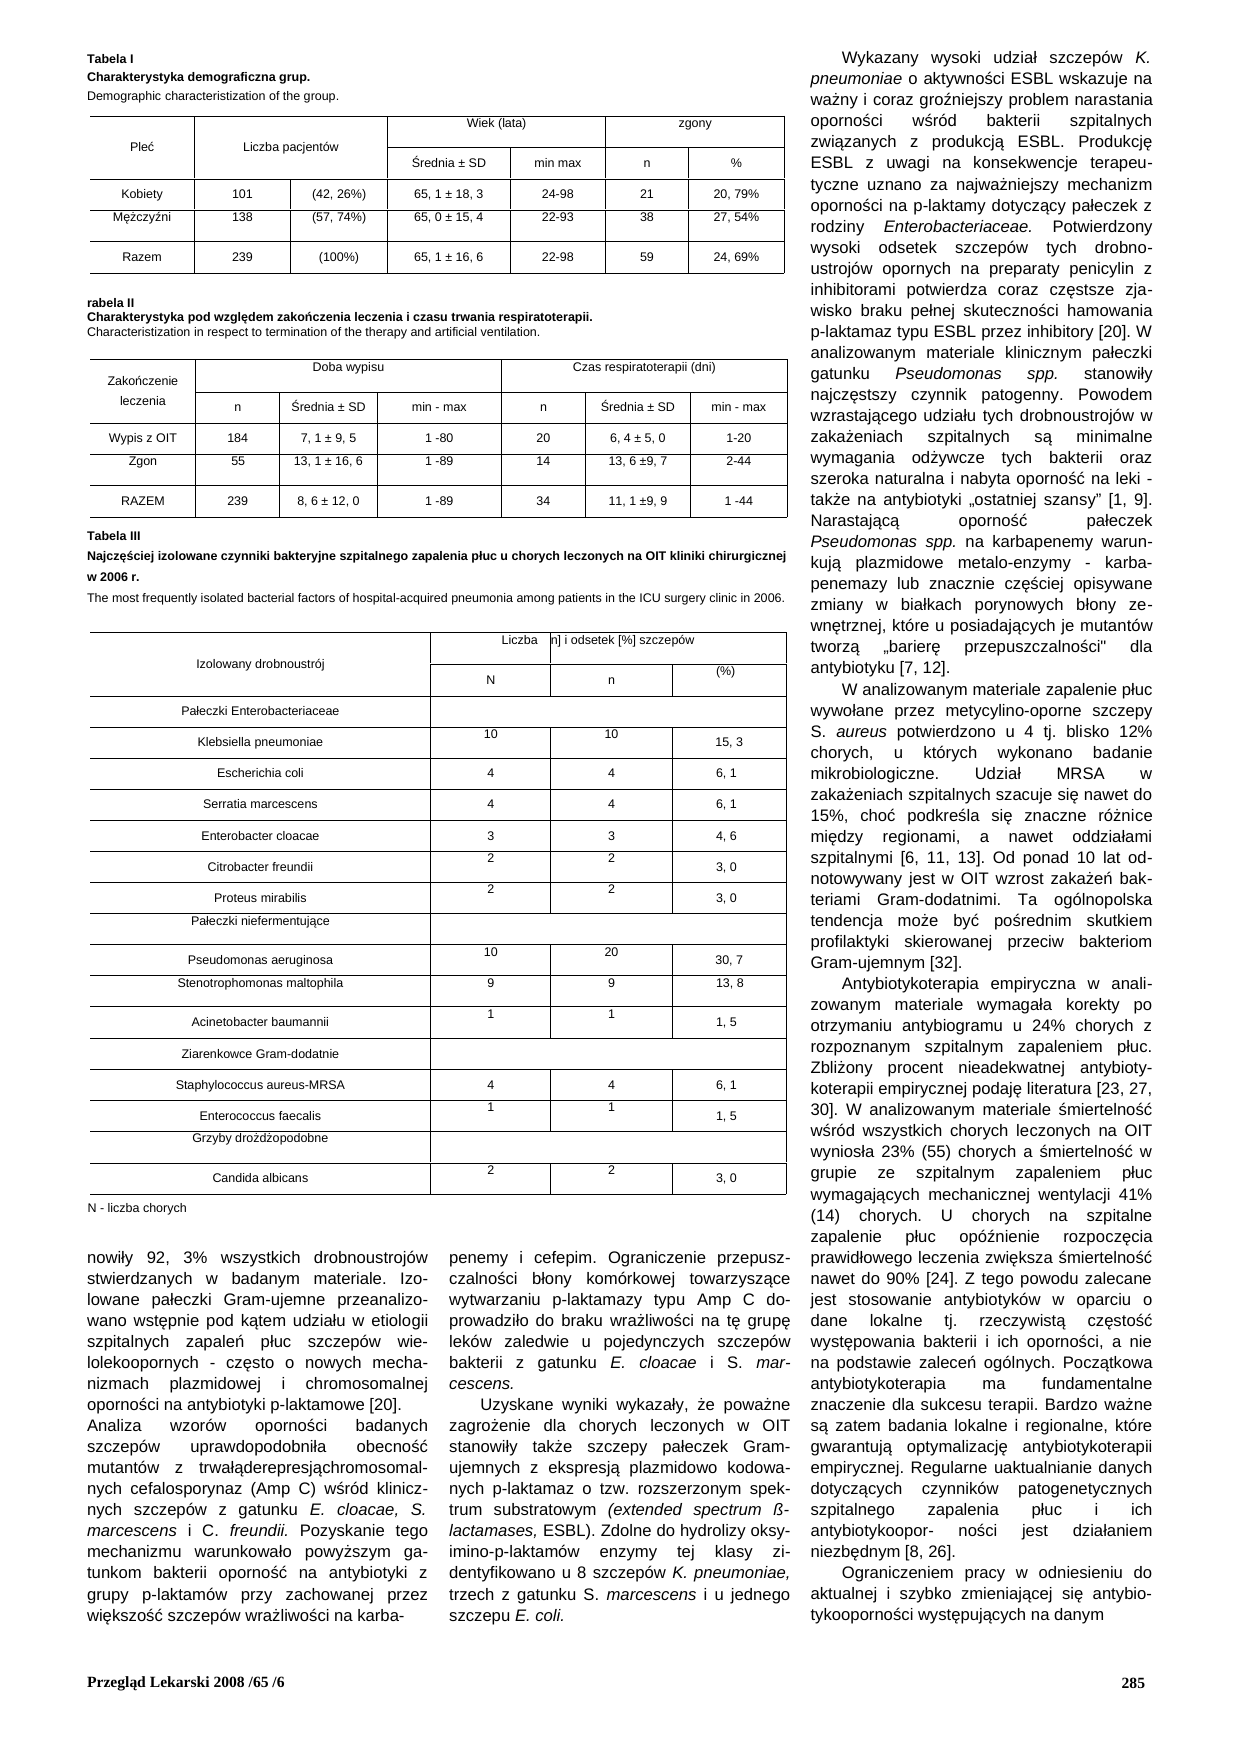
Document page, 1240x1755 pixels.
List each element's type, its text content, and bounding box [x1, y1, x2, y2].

table_cell min - max [691, 393, 787, 423]
table_cell Wypis z OIT [90, 424, 195, 454]
text Najczęściej izolowane czynniki bakteryjne szpitalnego zapalenia płuc u chorych leczonych na OIT kliniki chirurgicznej w 2006 r. [87, 549, 788, 584]
table_cell Mężczyźni [90, 211, 194, 241]
table_cell 21 [606, 180, 688, 209]
text Ograniczeniem pracy w odniesieniu do aktualnej i szybko zmieniającej się antybio- tykooporności występujących na danym [810, 1563, 1152, 1624]
table_cell 2-44 [691, 455, 787, 485]
table_cell Citrobacter freundii [90, 852, 430, 882]
table_cell 13, 6 ±9, 7 [586, 455, 690, 485]
text Uzyskane wyniki wykazały, że poważne zagrożenie dla chorych leczonych w OIT stanowiły także szczepy pałeczek Gram- ujemnych z ekspresją plazmidowo kodowa­nych p-laktamaz o tzw. rozszerzonym spek­trum substratowym (extended spectrum ß- lactamases, ESBL). Zdolne do hydrolizy oksy-imino-p-laktamów enzymy tej klasy zi­dentyfikowano u 8 szczepów K. pneumo­niae, trzech z gatunku S. marcescens i u jednego szczepu E. coli. [449, 1395, 790, 1624]
table_cell 3 [431, 821, 550, 851]
table_header Wiek (lata) [388, 117, 605, 147]
text The most frequently isolated bacterial factors of hospital-acquired pneumonia among patients in the ICU surgery clinic in 2006. [87, 591, 788, 605]
table_cell N [431, 665, 550, 696]
table_cell 8, 6 ± 12, 0 [280, 486, 377, 517]
table_cell 10 [431, 945, 550, 975]
table_cell (57, 74%) [291, 211, 387, 241]
text Antybiotykoterapia empiryczna w anali­zowanym materiale wymagała korekty po otrzymaniu antybiogramu u 24% chorych z rozpoznanym szpitalnym zapaleniem płuc. Zbliżony procent nieadekwatnej antybioty- koterapii empirycznej podaję literatura [23, 27, 30]. W analizowanym materiale śmiertelność wśród wszystkich chorych le­czonych na OIT wyniosła 23% (55) chorych a śmiertelność w grupie ze szpitalnym za­paleniem płuc wymagających mechanicznej wentylacji 41% (14) chorych. U chorych na szpitalne zapalenie płuc opóźnienie rozpo­częcia prawidłowego leczenia zwiększa śmiertelność nawet do 90% [24]. Z tego powodu zalecane jest stosowanie antybio­tyków w oparciu o dane lokalne tj. rzeczy­wistą częstość występowania bakterii i ich oporności, a nie na podstawie zaleceń ogól­nych. Początkowa antybiotykoterapia ma fundamentalne znaczenie dla sukcesu te­rapii. Bardzo ważne są zatem badania lo­kalne i regionalne, które gwarantują opty­malizację antybiotykoterapii empirycznej. Regularne uaktualnianie danych dotyczą­cych czynników patogenetycznych szpital­nego zapalenia płuc i ich antybiotykoopor- ności jest działaniem niezbędnym [8, 26]. [810, 974, 1152, 1561]
table_cell [431, 1039, 786, 1069]
table_cell n [606, 148, 688, 178]
table_cell 2 [551, 1164, 672, 1194]
table_cell Acinetobacter baumannii [90, 1007, 430, 1038]
text nowiły 92, 3% wszystkich drobnoustrojów stwierdzanych w badanym materiale. Izo­lowane pałeczki Gram-ujemne przeanalizo­wano wstępnie pod kątem udziału w etiolo­gii szpitalnych zapaleń płuc szczepów wie- lolekoopornych - często o nowych mecha­nizmach plazmidowej i chromosomalnej oporności na antybiotyki p-laktamowe [20]. [87, 1248, 428, 1414]
table_cell 1-20 [691, 424, 787, 454]
text Tabela I [87, 52, 367, 66]
table_cell 1 [431, 1101, 550, 1131]
text N - liczba chorych [87, 1201, 201, 1215]
table_cell 1, 5 [673, 1101, 786, 1131]
table_cell 10 [431, 728, 550, 758]
table_cell RAZEM [90, 486, 195, 517]
table_cell 4 [551, 1070, 672, 1100]
table_cell 3, 0 [673, 883, 786, 913]
table_cell [431, 1132, 786, 1162]
table_cell Serratia marcescens [90, 790, 430, 820]
table_cell 7, 1 ± 9, 5 [280, 424, 377, 454]
table_cell 4 [431, 759, 550, 789]
table_cell 14 [502, 455, 585, 485]
table_cell 239 [196, 486, 279, 517]
table_cell 24-98 [511, 180, 605, 209]
text Tabela III [87, 528, 788, 542]
table_cell 2 [431, 852, 550, 882]
table_cell Enterococcus faecalis [90, 1101, 430, 1131]
table_cell 1 -89 [378, 455, 501, 485]
text Charakterystyka demograficzna grup. [87, 70, 367, 84]
table_cell 6, 1 [673, 790, 786, 820]
table_cell 239 [195, 242, 290, 273]
table_cell Pseudomonas aeruginosa [90, 945, 430, 975]
table_cell 11, 1 ±9, 9 [586, 486, 690, 517]
table_cell 2 [431, 1164, 550, 1194]
table_cell 13, 8 [673, 976, 786, 1006]
table_cell 1 -80 [378, 424, 501, 454]
table_cell 1, 5 [673, 1007, 786, 1038]
table_cell 3 [551, 821, 672, 851]
table_cell 65, 1 ± 18, 3 [388, 180, 510, 209]
table_header n] i odsetek [%] szczepów [551, 633, 786, 663]
table_header Zakończenie leczenia [90, 360, 195, 423]
table_cell Średnia ± SD [280, 393, 377, 423]
table_cell 65, 0 ± 15, 4 [388, 211, 510, 241]
table_cell 20, 79% [689, 180, 784, 209]
table_cell 20 [502, 424, 585, 454]
table_cell Pałeczki niefermentujące [90, 914, 430, 944]
table_cell 138 [195, 211, 290, 241]
text W analizowanym materiale zapalenie płuc wywołane przez metycylino-oporne szczepy S. aureus potwierdzono u 4 tj. bli­sko 12% chorych, u których wykonano ba­danie mikrobiologiczne. Udział MRSA w zakażeniach szpitalnych szacuje się nawet do 15%, choć podkreśla się znaczne różni­ce między regionami, a nawet oddziałami szpitalnymi [6, 11, 13]. Od ponad 10 lat od­notowywany jest w OIT wzrost zakażeń bak­teriami Gram-dodatnimi. Ta ogólnopolska tendencja może być pośrednim skutkiem profilaktyki skierowanej przeciw bakteriom Gram-ujemnym [32]. [810, 679, 1152, 972]
table_cell (%) [673, 665, 786, 696]
table_cell 22-98 [511, 242, 605, 273]
table_cell 24, 69% [689, 242, 784, 273]
text Analiza wzorów oporności badanych szczepów uprawdopodobniła obecność mutantów z trwałąderepresjąchromosomal- nych cefalosporynaz (Amp C) wśród klinicz­nych szczepów z gatunku E. cloacae, S. marcescens i C. freundii. Pozyskanie tego mechanizmu warunkowało powyższym ga­tunkom bakterii oporność na antybiotyki z grupy p-laktamów przy zachowanej przez większość szczepów wrażliwości na karba- [87, 1416, 428, 1624]
table_cell 15, 3 [673, 728, 786, 758]
table_cell 6, 4 ± 5, 0 [586, 424, 690, 454]
table_cell 9 [431, 976, 550, 1006]
text Demographic characteristization of the group. [87, 89, 367, 103]
table_cell 101 [195, 180, 290, 209]
table_cell Średnia ± SD [388, 148, 510, 178]
table_header Izolowany drobnoustrój [90, 633, 430, 696]
table_cell 10 [551, 728, 672, 758]
table_cell 1 [431, 1007, 550, 1038]
table_cell Stenotrophomonas maltophila [90, 976, 430, 1006]
table_cell Zgon [90, 455, 195, 485]
table_cell 4, 6 [673, 821, 786, 851]
table_cell 1 [551, 1007, 672, 1038]
text Przegląd Lekarski 2008 /65 /6 [87, 1673, 319, 1691]
table_header zgony [606, 117, 784, 147]
text Characteristization in respect to termination of the therapy and artificial ventilation. [87, 324, 647, 339]
table_cell min max [511, 148, 605, 178]
table_header Pleć [90, 117, 194, 178]
table_cell (42, 26%) [291, 180, 387, 209]
table_cell 9 [551, 976, 672, 1006]
table_cell 6, 1 [673, 1070, 786, 1100]
table_cell Kobiety [90, 180, 194, 209]
table_header Liczba pacjentów [195, 117, 387, 178]
text Charakterystyka pod względem zakończenia leczenia i czasu trwania respiratoterapii. [87, 310, 647, 324]
table_cell Candida albicans [90, 1164, 430, 1194]
table_cell Staphylococcus aureus-MRSA [90, 1070, 430, 1100]
table_cell % [689, 148, 784, 178]
table_cell [431, 697, 786, 727]
text Wykazany wysoki udział szczepów K. pneumoniae o aktywności ESBL wskazuje na ważny i coraz groźniejszy problem nara­stania oporności wśród bakterii szpitalnych związanych z produkcją ESBL. Produkcję ESBL z uwagi na konsekwencje terapeu­tyczne uznano za najważniejszy mechanizm oporności na p-laktamy dotyczący pałeczek z rodziny Enterobacteriaceae. Potwierdzo­ny wysoki odsetek szczepów tych drobno­ustrojów opornych na preparaty penicylin z inhibitorami potwierdza coraz częstsze zja­wisko braku pełnej skuteczności hamowa­nia p-laktamaz typu ESBL przez inhibitory [20]. W analizowanym materiale klinicznym pałeczki gatunku Pseudomonas spp. stano­wiły najczęstszy czynnik patogenny. Powo­dem wzrastającego udziału tych drobno­ustrojów w zakażeniach szpitalnych są mi­nimalne wymagania odżywcze tych bakterii oraz szeroka naturalna i nabyta oporność na leki - także na antybiotyki „ostatniej szan­sy” [1, 9]. Narastającą oporność pałeczek Pseudomonas spp. na karbapenemy warun­kują plazmidowe metalo-enzymy - karba- penemazy lub znacznie częściej opisywa­ne zmiany w białkach porynowych błony ze­wnętrznej, które u posiadających je mutan­tów tworzą „barierę przepuszczalności" dla antybiotyku [7, 12]. [810, 48, 1152, 677]
table_cell 2 [551, 852, 672, 882]
table_cell 4 [431, 790, 550, 820]
table_cell 22-93 [511, 211, 605, 241]
table_cell 4 [551, 790, 672, 820]
table_cell 2 [431, 883, 550, 913]
table_cell 59 [606, 242, 688, 273]
table_cell Proteus mirabilis [90, 883, 430, 913]
table_cell 20 [551, 945, 672, 975]
table_cell Klebsiella pneumoniae [90, 728, 430, 758]
table_cell Średnia ± SD [586, 393, 690, 423]
table_cell Escherichia coli [90, 759, 430, 789]
text penemy i cefepim. Ograniczenie przepusz­czalności błony komórkowej towarzyszące wytwarzaniu p-laktamazy typu Amp C do­prowadziło do braku wrażliwości na tę gru­pę leków zaledwie u pojedynczych szcze­pów bakterii z gatunku E. cloacae i S. mar­cescens. [449, 1248, 790, 1393]
table_cell 1 -44 [691, 486, 787, 517]
table_cell 4 [551, 759, 672, 789]
table_cell 38 [606, 211, 688, 241]
table_cell 1 -89 [378, 486, 501, 517]
table_cell 6, 1 [673, 759, 786, 789]
table_cell 27, 54% [689, 211, 784, 241]
table_cell n [502, 393, 585, 423]
table_cell n [196, 393, 279, 423]
table_cell 13, 1 ± 16, 6 [280, 455, 377, 485]
table_cell n [551, 665, 672, 696]
table_cell 1 [551, 1101, 672, 1131]
table_cell Enterobacter cloacae [90, 821, 430, 851]
table_cell 65, 1 ± 16, 6 [388, 242, 510, 273]
table_header Doba wypisu [196, 360, 501, 392]
text rabela II [87, 296, 647, 310]
text 285 [1121, 1673, 1151, 1691]
table_header Liczba [431, 633, 550, 663]
table_cell min - max [378, 393, 501, 423]
table_cell 3, 0 [673, 852, 786, 882]
table_cell 34 [502, 486, 585, 517]
table_cell Razem [90, 242, 194, 273]
table_cell [431, 914, 786, 944]
table_cell 3, 0 [673, 1164, 786, 1194]
table_header Czas respiratoterapii (dni) [502, 360, 787, 392]
table_cell (100%) [291, 242, 387, 273]
table_cell 184 [196, 424, 279, 454]
table_cell 4 [431, 1070, 550, 1100]
table_cell 55 [196, 455, 279, 485]
table_cell Pałeczki Enterobacteriaceae [90, 697, 430, 727]
table_cell 30, 7 [673, 945, 786, 975]
table_cell Grzyby drożdżopodobne [90, 1132, 430, 1162]
table_cell 2 [551, 883, 672, 913]
table_cell Ziarenkowce Gram-dodatnie [90, 1039, 430, 1069]
